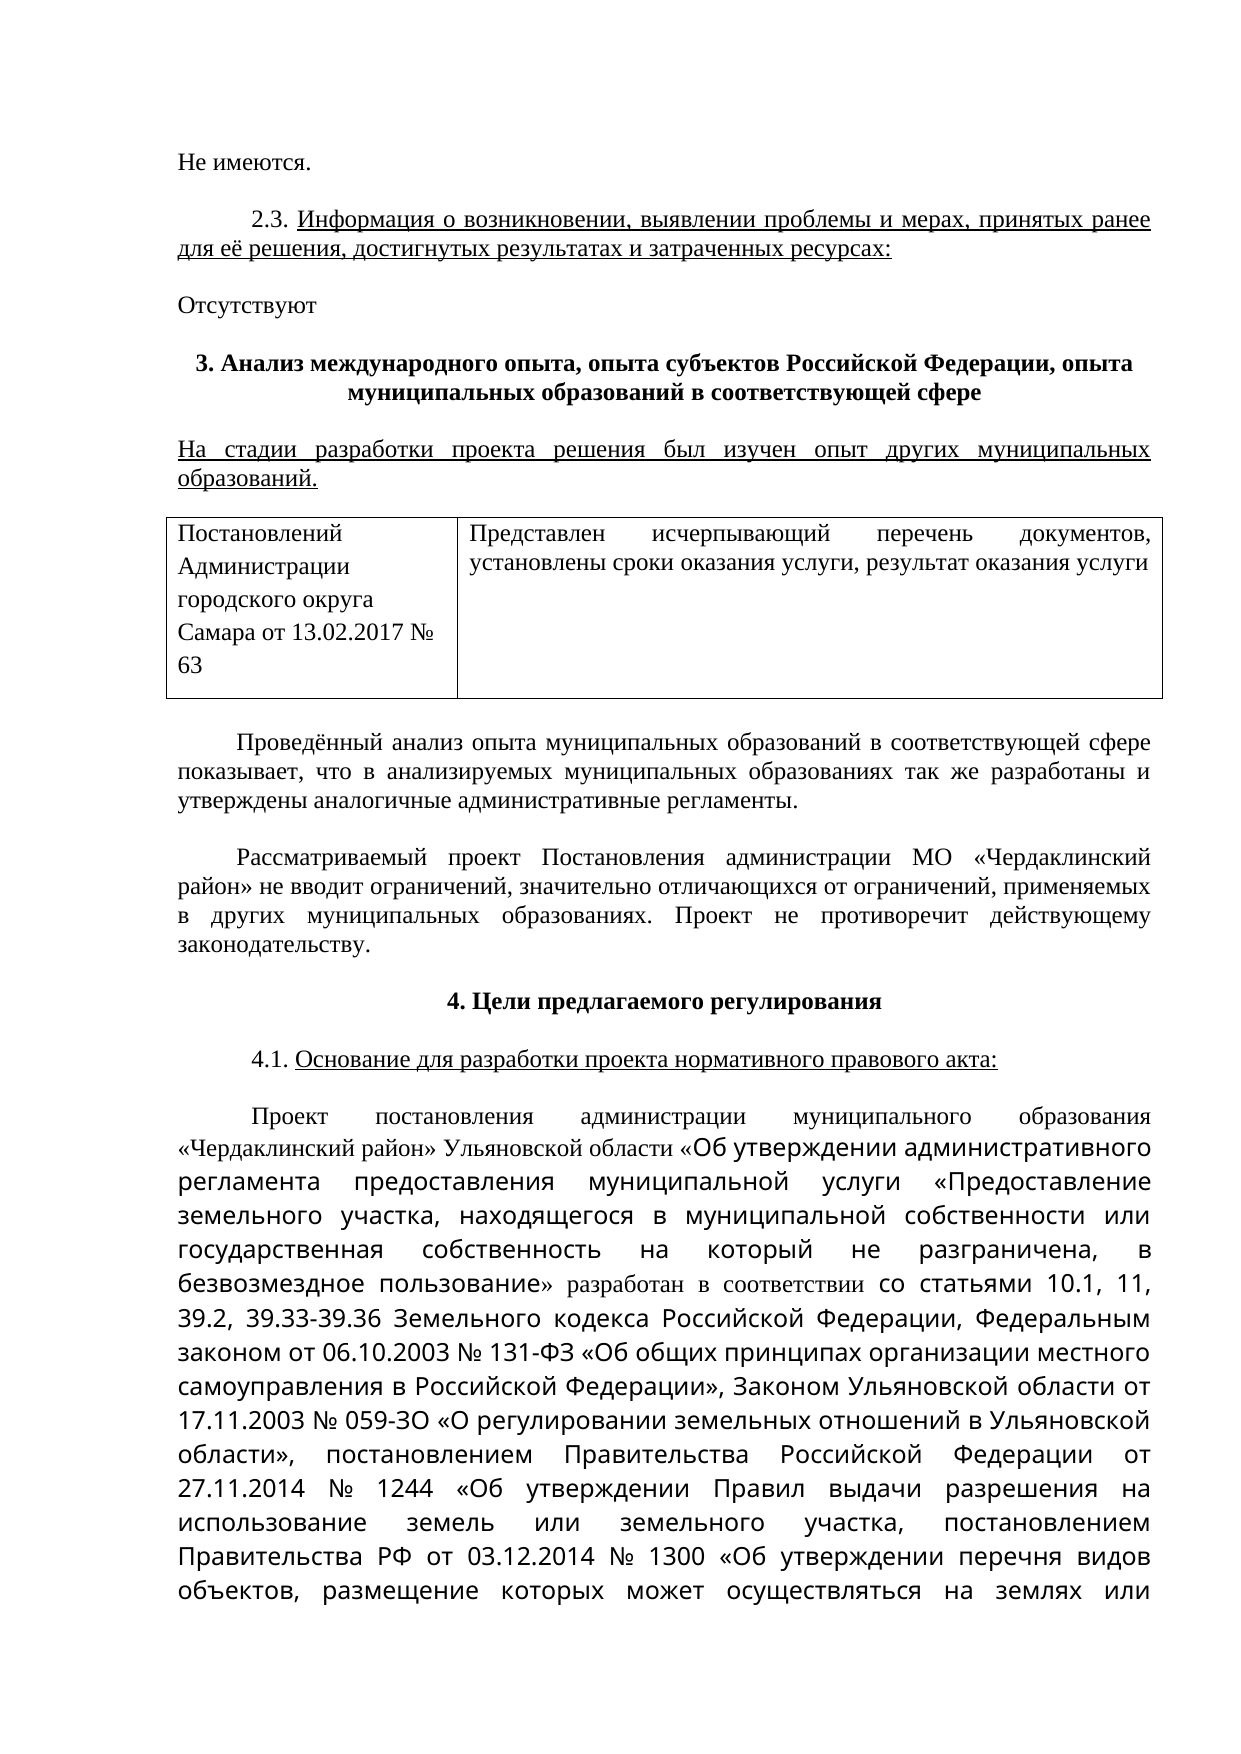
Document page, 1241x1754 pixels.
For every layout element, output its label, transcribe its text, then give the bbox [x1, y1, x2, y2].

text На стадии разработки проекта решения был изучен опыт других муниципальных образований. [177, 434, 1152, 492]
text Проект постановления администрации муниципального образования «Чердаклинский район» Ульяновской области «Об утверждении административного регламента предоставления муниципальной услуги «Предоставление земельного участка, находящегося в муниципальной собственности или государственная собственность на который не разграничена, в безвозмездное пользование» разработан в соответствии со статьями 10.1, 11, 39.2, 39.33-39.36 Земельного кодекса Российской Федерации, Федеральным законом от 06.10.2003 № 131-ФЗ «Об общих принципах организации местного самоуправления в Российской Федерации», Законом Ульяновской области от 17.11.2003 № 059-ЗО «О регулировании земельных отношений в Ульяновской области», постановлением Правительства Российской Федерации от 27.11.2014 № 1244 «Об утверждении Правил выдачи разрешения на использование земель или земельного участка, постановлением Правительства РФ от 03.12.2014 № 1300 «Об утверждении перечня видов объектов, размещение которых может осуществляться на землях или [177, 1101, 1152, 1607]
table_header Постановлений Администрации городского округа Самара от 13.02.2017 № 63 [167, 518, 457, 698]
text 3. Анализ международного опыта, опыта субъектов Российской Федерации, опыта муниципальных образований в соответствующей сфере [177, 348, 1152, 406]
text 4. Цели предлагаемого регулирования [177, 986, 1152, 1015]
text Отсутствуют [177, 291, 1152, 319]
text 4.1. Основание для разработки проекта нормативного правового акта: [177, 1044, 1152, 1072]
table_header Представлен исчерпывающий перечень документов, установлены сроки оказания услуги, результат оказания услуги [458, 518, 1162, 698]
title Не имеются. [177, 147, 1152, 176]
text Проведённый анализ опыта муниципальных образований в соответствующей сфере показывает, что в анализируемых муниципальных образованиях так же разработаны и утверждены аналогичные административные регламенты. [177, 727, 1152, 814]
text Рассматриваемый проект Постановления администрации МО «Чердаклинский район» не вводит ограничений, значительно отличающихся от ограничений, применяемых в других муниципальных образованиях. Проект не противоречит действующему законодательству. [177, 842, 1152, 957]
text 2.3. Информация о возникновении, выявлении проблемы и мерах, принятых ранее для её решения, достигнутых результатах и затраченных ресурсах: [177, 204, 1152, 262]
